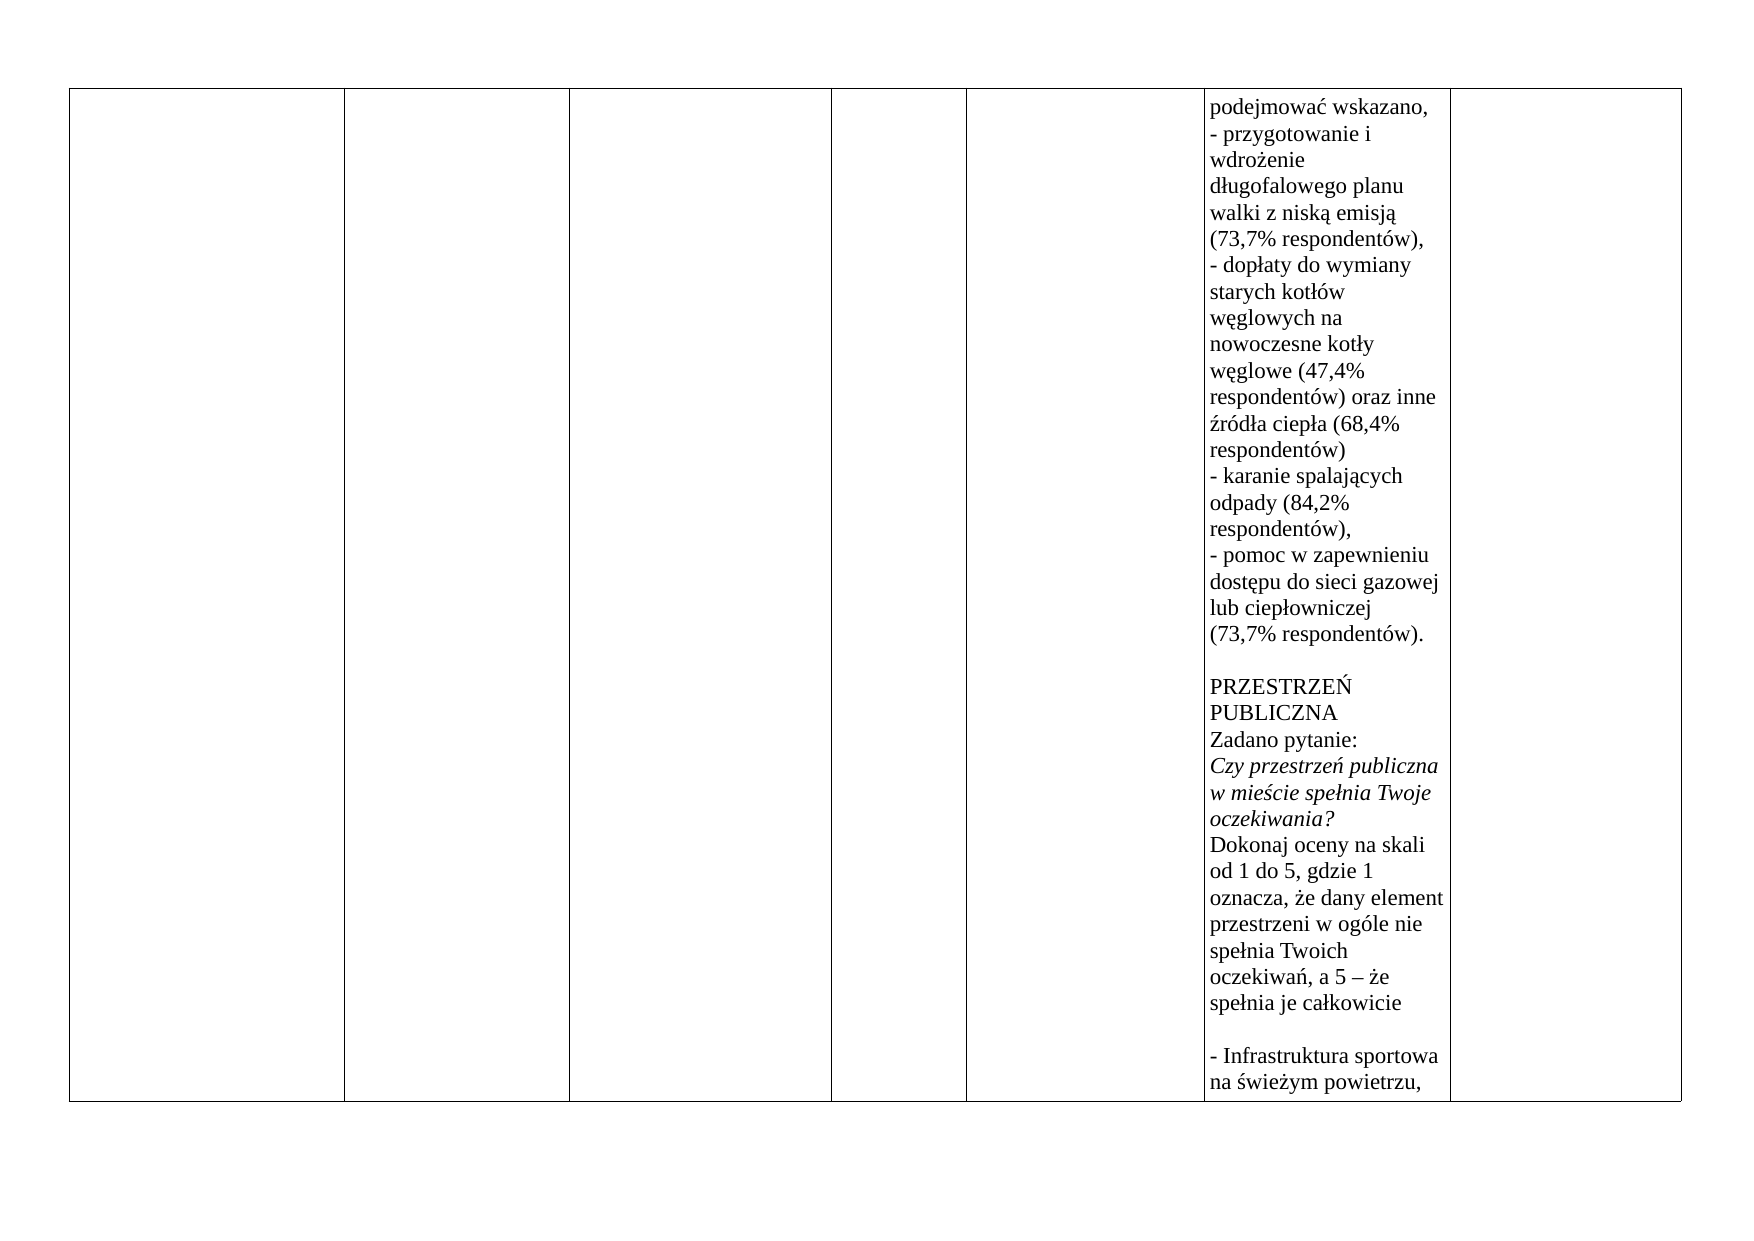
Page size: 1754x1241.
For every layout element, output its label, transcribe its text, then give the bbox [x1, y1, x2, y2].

table_cell [570, 89, 831, 1101]
table_cell podejmować wskazano, - przygotowanie i wdrożenie długofalowego planu walki z niską emisją (73,7% respondentów), - dopłaty do wymiany starych kotłów węglowych na nowoczesne kotły węglowe (47,4% respondentów) oraz inne źródła ciepła (68,4% respondentów) - karanie spalających odpady (84,2% respondentów), - pomoc w zapewnieniu dostępu do sieci gazowej lub ciepłowniczej (73,7% respondentów). PRZESTRZEŃ PUBLICZNA Zadano pytanie: Czy przestrzeń publiczna w mieście spełnia Twoje oczekiwania? Dokonaj oceny na skali od 1 do 5, gdzie 1 oznacza, że dany element przestrzeni w ogóle nie spełnia Twoich oczekiwań, a 5 – że spełnia je całkowicie - Infrastruktura sportowa na świeżym powietrzu, [1205, 89, 1450, 1101]
table_cell [345, 89, 569, 1101]
table_cell [832, 89, 966, 1101]
table_cell [967, 89, 1204, 1101]
table_cell [1451, 89, 1681, 1101]
table_cell [70, 89, 344, 1101]
